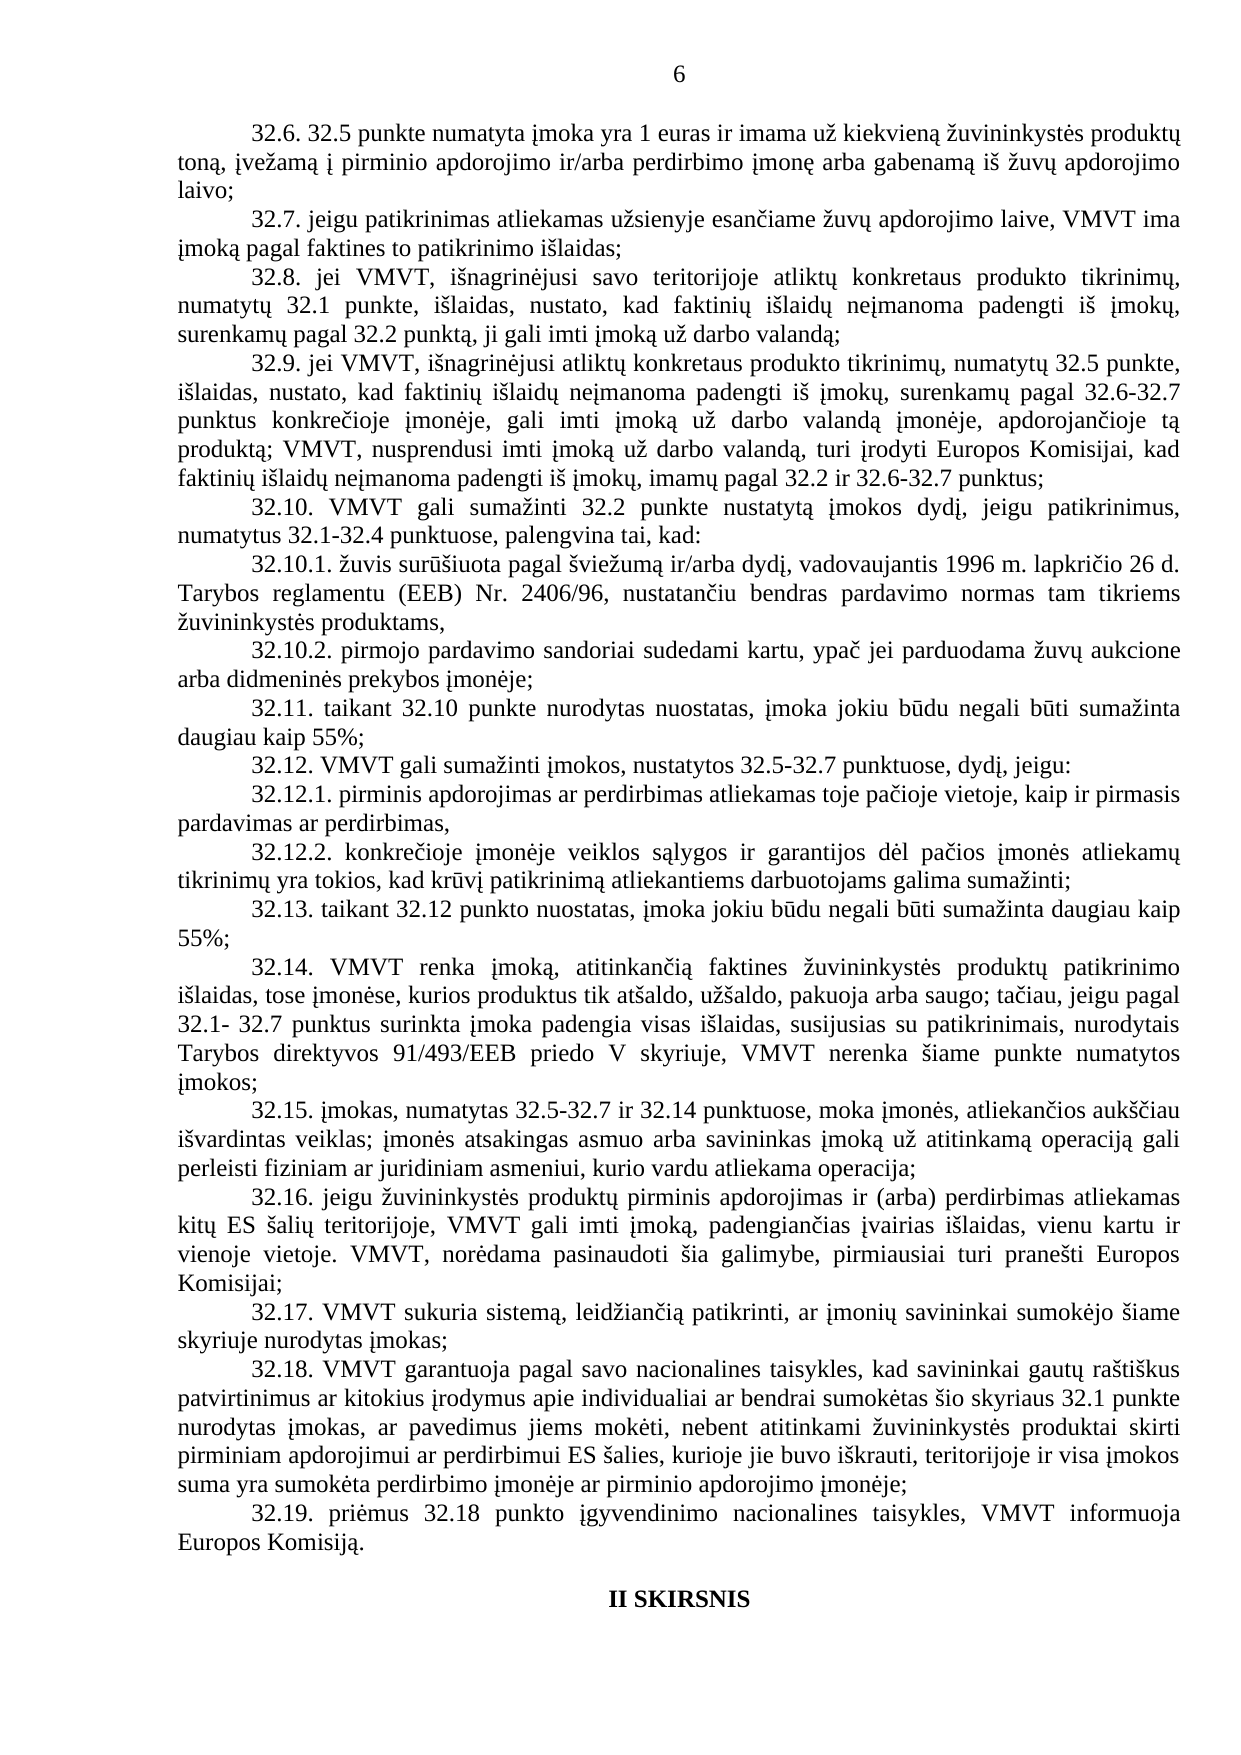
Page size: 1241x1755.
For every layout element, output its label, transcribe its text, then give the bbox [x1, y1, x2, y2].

text 32.19. priėmus 32.18 punkto įgyvendinimo nacionalines taisykles, VMVT informuoja Europos Komisiją. [177, 1498, 1181, 1556]
text 32.10. VMVT gali sumažinti 32.2 punkte nustatytą įmokos dydį, jeigu patikrinimus, numatytus 32.1-32.4 punktuose, palengvina tai, kad: [177, 492, 1181, 549]
text 32.14. VMVT renka įmoką, atitinkančią faktines žuvininkystės produktų patikrinimo išlaidas, tose įmonėse, kurios produktus tik atšaldo, užšaldo, pakuoja arba saugo; tačiau, jeigu pagal 32.1- 32.7 punktus surinkta įmoka padengia visas išlaidas, susijusias su patikrinimais, nurodytais Tarybos direktyvos 91/493/EEB priedo V skyriuje, VMVT nerenka šiame punkte numatytos įmokos; [177, 952, 1181, 1096]
text 32.9. jei VMVT, išnagrinėjusi atliktų konkretaus produkto tikrinimų, numatytų 32.5 punkte, išlaidas, nustato, kad faktinių išlaidų neįmanoma padengti iš įmokų, surenkamų pagal 32.6-32.7 punktus konkrečioje įmonėje, gali imti įmoką už darbo valandą įmonėje, apdorojančioje tą produktą; VMVT, nusprendusi imti įmoką už darbo valandą, turi įrodyti Europos Komisijai, kad faktinių išlaidų neįmanoma padengti iš įmokų, imamų pagal 32.2 ir 32.6-32.7 punktus; [177, 348, 1181, 492]
text 32.18. VMVT garantuoja pagal savo nacionalines taisykles, kad savininkai gautų raštiškus patvirtinimus ar kitokius įrodymus apie individualiai ar bendrai sumokėtas šio skyriaus 32.1 punkte nurodytas įmokas, ar pavedimus jiems mokėti, nebent atitinkami žuvininkystės produktai skirti pirminiam apdorojimui ar perdirbimui ES šalies, kurioje jie buvo iškrauti, teritorijoje ir visa įmokos suma yra sumokėta perdirbimo įmonėje ar pirminio apdorojimo įmonėje; [177, 1354, 1181, 1498]
text 32.10.1. žuvis surūšiuota pagal šviežumą ir/arba dydį, vadovaujantis 1996 m. lapkričio 26 d. Tarybos reglamentu (EEB) Nr. 2406/96, nustatančiu bendras pardavimo normas tam tikriems žuvininkystės produktams, [177, 549, 1181, 636]
text 32.7. jeigu patikrinimas atliekamas užsienyje esančiame žuvų apdorojimo laive, VMVT ima įmoką pagal faktines to patikrinimo išlaidas; [177, 204, 1181, 262]
text 32.12.1. pirminis apdorojimas ar perdirbimas atliekamas toje pačioje vietoje, kaip ir pirmasis pardavimas ar perdirbimas, [177, 779, 1181, 837]
text 32.16. jeigu žuvininkystės produktų pirminis apdorojimas ir (arba) perdirbimas atliekamas kitų ES šalių teritorijoje, VMVT gali imti įmoką, padengiančias įvairias išlaidas, vienu kartu ir vienoje vietoje. VMVT, norėdama pasinaudoti šia galimybe, pirmiausiai turi pranešti Europos Komisijai; [177, 1182, 1181, 1297]
text 32.12.2. konkrečioje įmonėje veiklos sąlygos ir garantijos dėl pačios įmonės atliekamų tikrinimų yra tokios, kad krūvį patikrinimą atliekantiems darbuotojams galima sumažinti; [177, 837, 1181, 894]
text 32.12. VMVT gali sumažinti įmokos, nustatytos 32.5-32.7 punktuose, dydį, jeigu: [177, 751, 1181, 779]
text 32.10.2. pirmojo pardavimo sandoriai sudedami kartu, ypač jei parduodama žuvų aukcione arba didmeninės prekybos įmonėje; [177, 636, 1181, 693]
text II SKIRSNIS [177, 1584, 1181, 1613]
text 32.13. taikant 32.12 punkto nuostatas, įmoka jokiu būdu negali būti sumažinta daugiau kaip 55%; [177, 894, 1181, 952]
text 32.17. VMVT sukuria sistemą, leidžiančią patikrinti, ar įmonių savininkai sumokėjo šiame skyriuje nurodytas įmokas; [177, 1297, 1181, 1354]
text 32.11. taikant 32.10 punkte nurodytas nuostatas, įmoka jokiu būdu negali būti sumažinta daugiau kaip 55%; [177, 693, 1181, 751]
text 32.8. jei VMVT, išnagrinėjusi savo teritorijoje atliktų konkretaus produkto tikrinimų, numatytų 32.1 punkte, išlaidas, nustato, kad faktinių išlaidų neįmanoma padengti iš įmokų, surenkamų pagal 32.2 punktą, ji gali imti įmoką už darbo valandą; [177, 262, 1181, 348]
text 32.15. įmokas, numatytas 32.5-32.7 ir 32.14 punktuose, moka įmonės, atliekančios aukščiau išvardintas veiklas; įmonės atsakingas asmuo arba savininkas įmoką už atitinkamą operaciją gali perleisti fiziniam ar juridiniam asmeniui, kurio vardu atliekama operacija; [177, 1096, 1181, 1182]
text 32.6. 32.5 punkte numatyta įmoka yra 1 euras ir imama už kiekvieną žuvininkystės produktų toną, įvežamą į pirminio apdorojimo ir/arba perdirbimo įmonę arba gabenamą iš žuvų apdorojimo laivo; [177, 118, 1181, 204]
